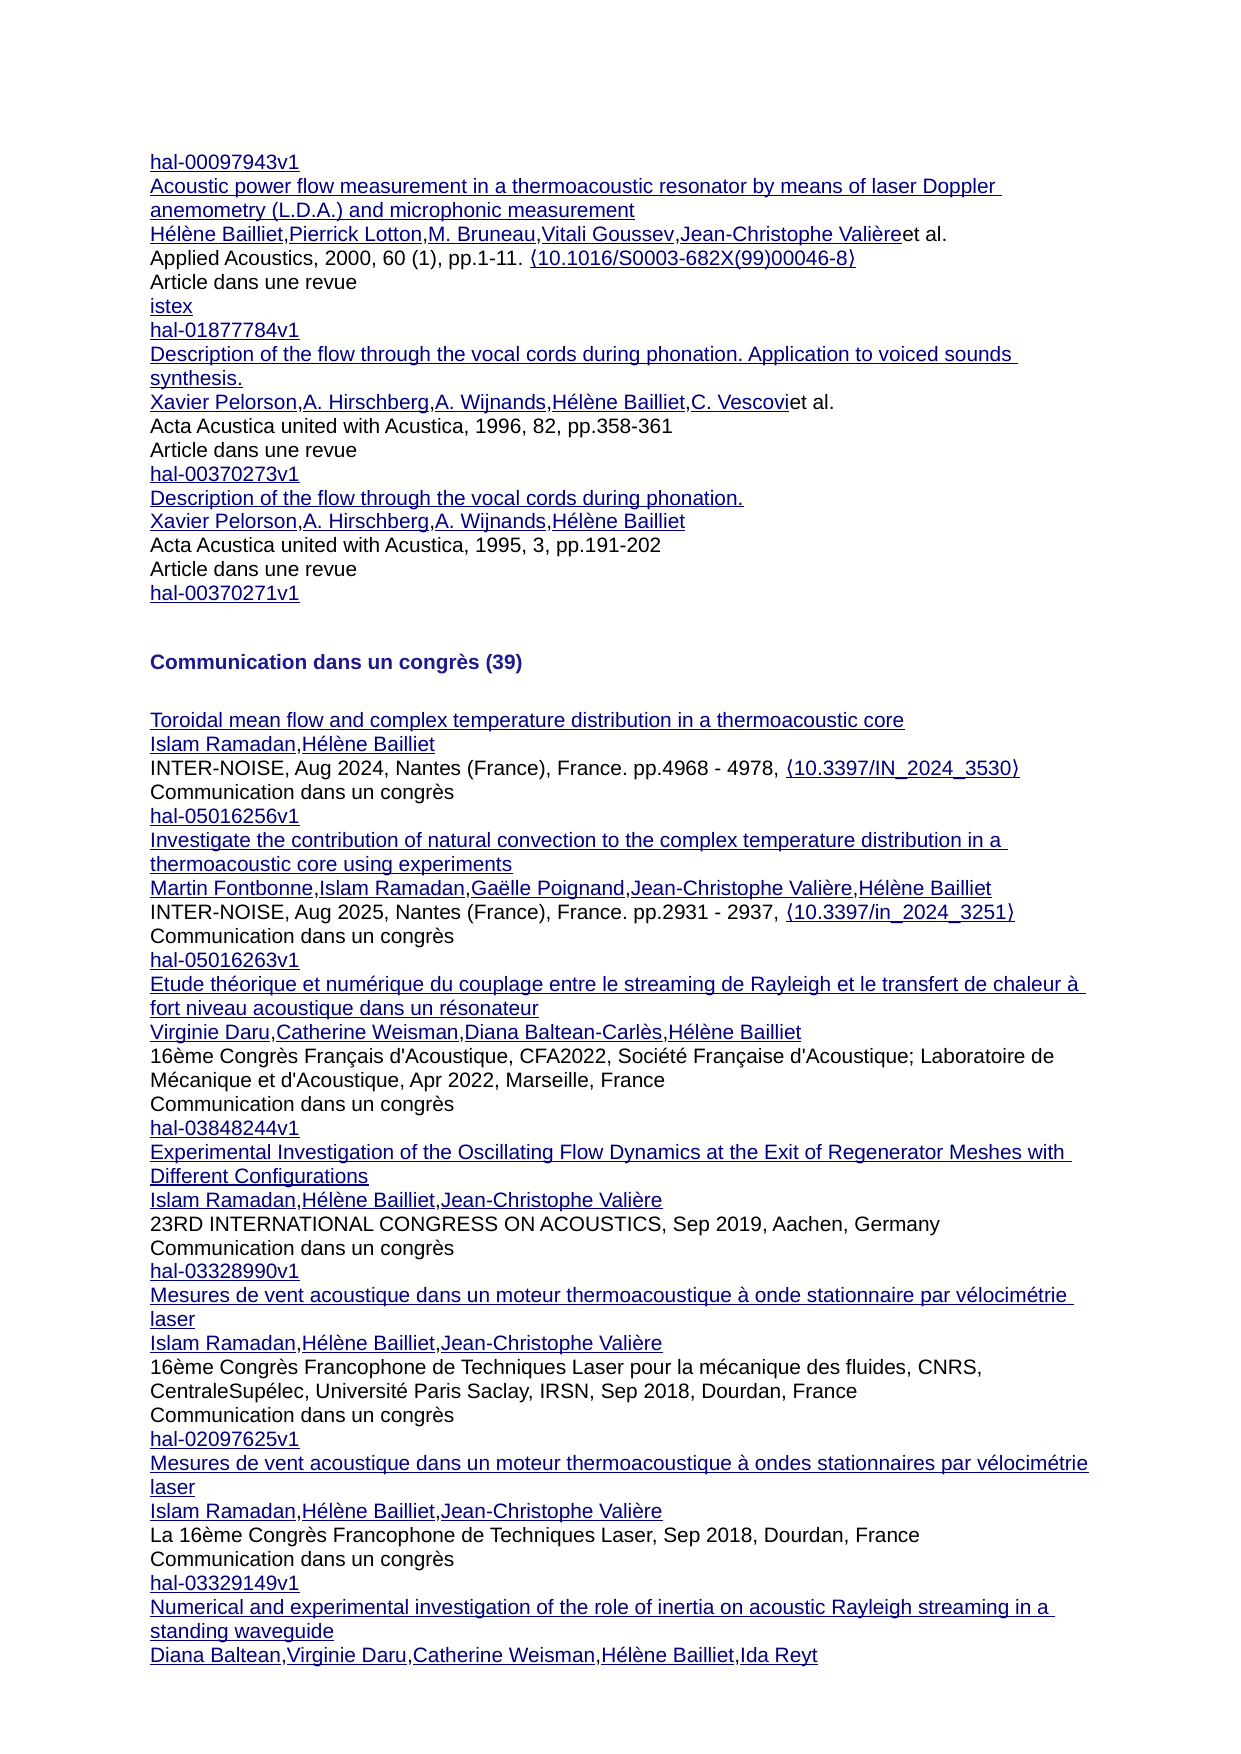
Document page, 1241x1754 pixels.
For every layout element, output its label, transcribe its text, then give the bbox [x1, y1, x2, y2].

table_cell Mesures de vent acoustique dans un moteur thermoacoustique à ondes stationnaires par vélocimétrie laser Islam Ramadan,Hélène Bailliet,Jean-Christophe Valière La 16ème Congrès Francophone de Techniques Laser, Sep 2018, Dourdan, France Communication dans un congrès hal-03329149v1 [150, 1451, 1090, 1595]
table_cell Mesures de vent acoustique dans un moteur thermoacoustique à onde stationnaire par vélocimétrie laser Islam Ramadan,Hélène Bailliet,Jean-Christophe Valière 16ème Congrès Francophone de Techniques Laser pour la mécanique des fluides, CNRS, CentraleSupélec, Université Paris Saclay, IRSN, Sep 2018, Dourdan, France Communication dans un congrès hal-02097625v1 [150, 1283, 1090, 1451]
table_cell Acoustic power flow measurement in a thermoacoustic resonator by means of laser Doppler anemometry (L.D.A.) and microphonic measurement Hélène Bailliet,Pierrick Lotton,M. Bruneau,Vitali Goussev,Jean-Christophe Valièreet al. Applied Acoustics, 2000, 60 (1), pp.1-11. ⟨10.1016/S0003-682X(99)00046-8⟩ Article dans une revue istex hal-01877784v1 [150, 174, 1090, 342]
table_header Toroidal mean flow and complex temperature distribution in a thermoacoustic core Islam Ramadan,Hélène Bailliet INTER-NOISE, Aug 2024, Nantes (France), France. pp.4968 - 4978, ⟨10.3397/IN_2024_3530⟩ Communication dans un congrès hal-05016256v1 [150, 708, 1090, 828]
table_cell Investigate the contribution of natural convection to the complex temperature distribution in a thermoacoustic core using experiments Martin Fontbonne,Islam Ramadan,Gaëlle Poignand,Jean-Christophe Valière,Hélène Bailliet INTER-NOISE, Aug 2025, Nantes (France), France. pp.2931 - 2937, ⟨10.3397/in_2024_3251⟩ Communication dans un congrès hal-05016263v1 [150, 828, 1090, 972]
subtitle Communication dans un congrès (39) [150, 650, 1090, 674]
table_cell Etude théorique et numérique du couplage entre le streaming de Rayleigh et le transfert de chaleur à fort niveau acoustique dans un résonateur Virginie Daru,Catherine Weisman,Diana Baltean-Carlès,Hélène Bailliet 16ème Congrès Français d'Acoustique, CFA2022, Société Française d'Acoustique; Laboratoire de Mécanique et d'Acoustique, Apr 2022, Marseille, France Communication dans un congrès hal-03848244v1 [150, 972, 1090, 1139]
table_cell Experimental Investigation of the Oscillating Flow Dynamics at the Exit of Regenerator Meshes with Different Configurations Islam Ramadan,Hélène Bailliet,Jean-Christophe Valière 23RD INTERNATIONAL CONGRESS ON ACOUSTICS, Sep 2019, Aachen, Germany Communication dans un congrès hal-03328990v1 [150, 1140, 1090, 1283]
table_cell Description of the flow through the vocal cords during phonation. Application to voiced sounds synthesis. Xavier Pelorson,A. Hirschberg,A. Wijnands,Hélène Bailliet,C. Vescoviet al. Acta Acustica united with Acustica, 1996, 82, pp.358-361 Article dans une revue hal-00370273v1 [150, 342, 1090, 485]
table_cell Description of the flow through the vocal cords during phonation. Xavier Pelorson,A. Hirschberg,A. Wijnands,Hélène Bailliet Acta Acustica united with Acustica, 1995, 3, pp.191-202 Article dans une revue hal-00370271v1 [150, 485, 1090, 605]
table_cell hal-00097943v1 [150, 150, 1090, 174]
table_cell Numerical and experimental investigation of the role of inertia on acoustic Rayleigh streaming in a standing waveguide Diana Baltean,Virginie Daru,Catherine Weisman,Hélène Bailliet,Ida Reyt [150, 1595, 1090, 1667]
